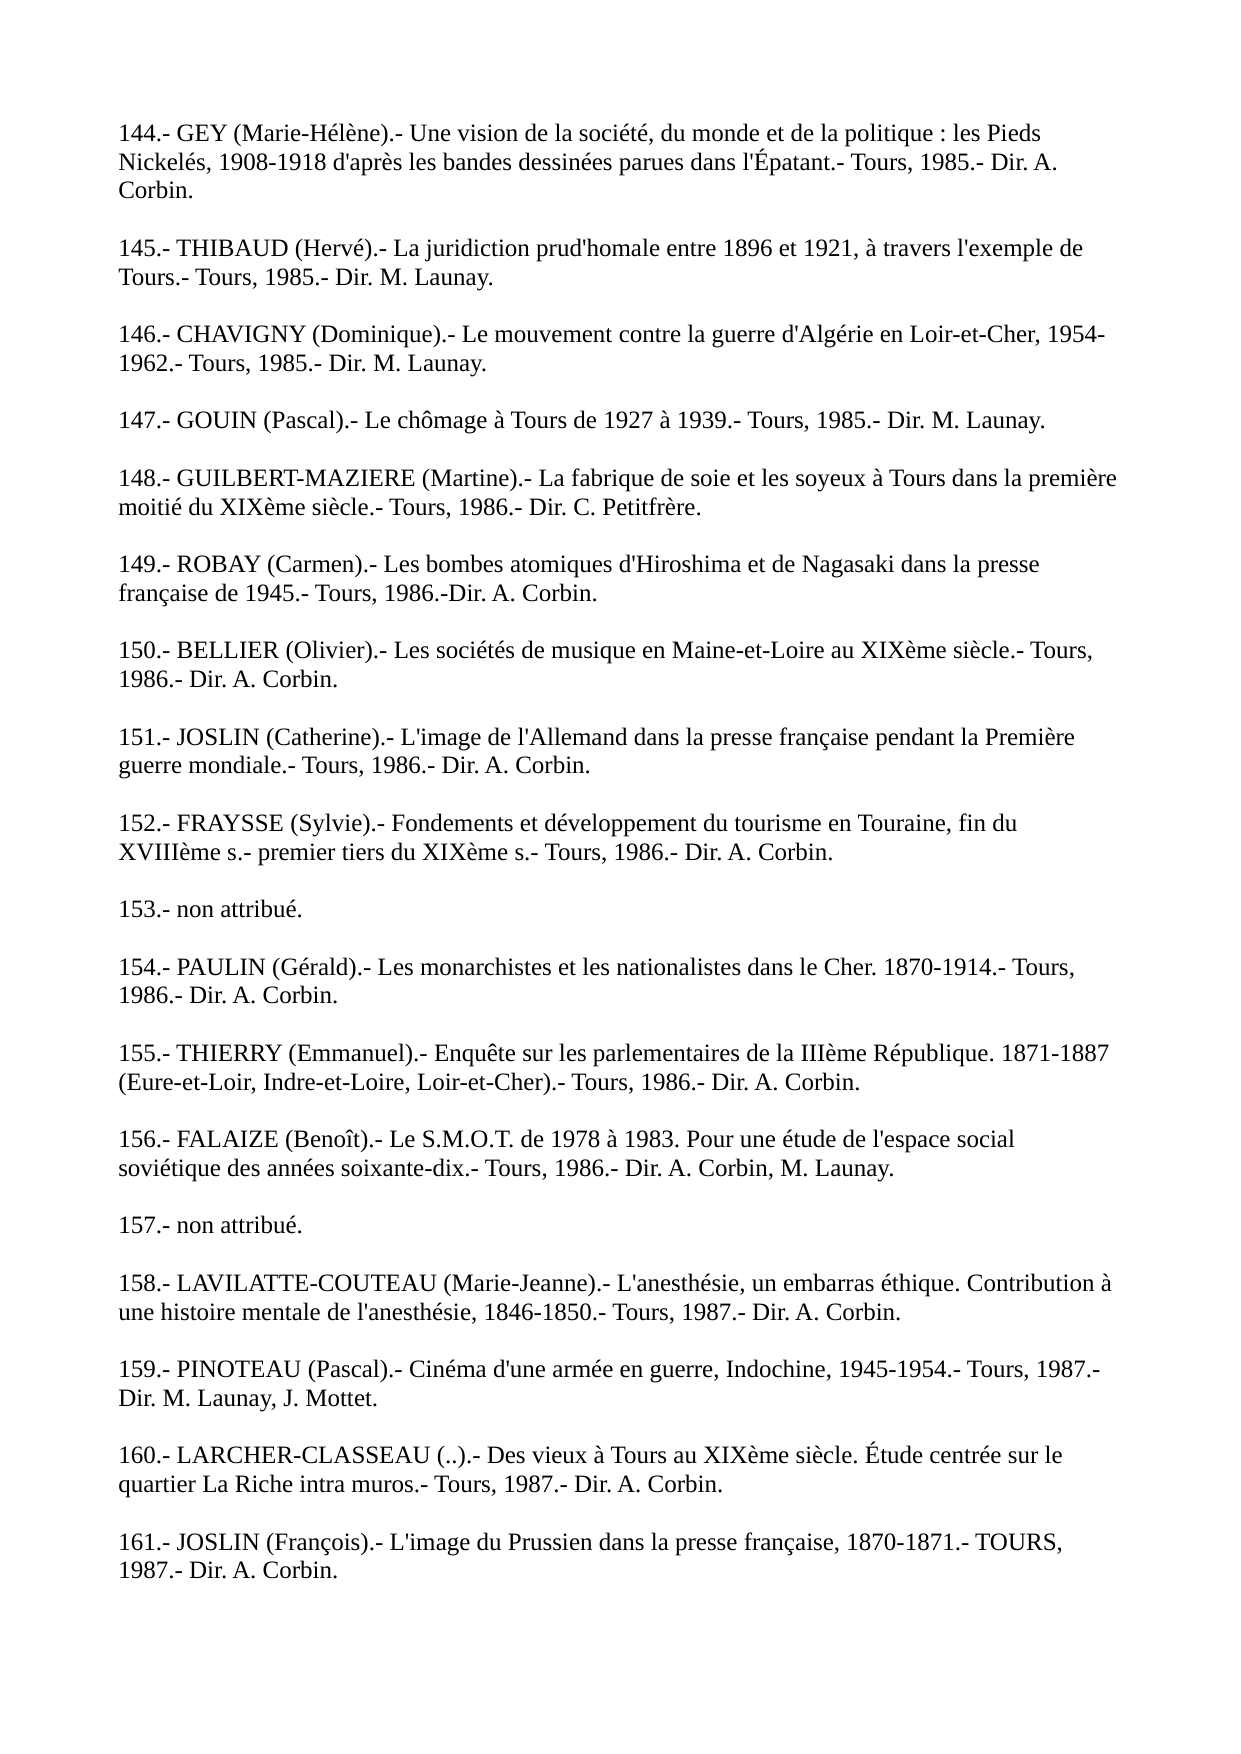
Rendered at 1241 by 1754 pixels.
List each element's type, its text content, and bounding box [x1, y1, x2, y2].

text 144.- GEY (Marie-Hélène).- Une vision de la société, du monde et de la politique : les Pieds Nickelés, 1908-1918 d'après les bandes dessinées parues dans l'Épatant.- Tours, 1985.- Dir. A. Corbin. 145.- THIBAUD (Hervé).- La juridiction prud'homale entre 1896 et 1921, à travers l'exemple de Tours.- Tours, 1985.- Dir. M. Launay. [118, 118, 1122, 319]
text 146.- CHAVIGNY (Dominique).- Le mouvement contre la guerre d'Algérie en Loir-et-Cher, 1954-1962.- Tours, 1985.- Dir. M. Launay. 147.- GOUIN (Pascal).- Le chômage à Tours de 1927 à 1939.- Tours, 1985.- Dir. M. Launay. 148.- GUILBERT-MAZIERE (Martine).- La fabrique de soie et les soyeux à Tours dans la première moitié du XIXème siècle.- Tours, 1986.- Dir. C. Petitfrère. 149.- ROBAY (Carmen).- Les bombes atomiques d'Hiroshima et de Nagasaki dans la presse française de 1945.- Tours, 1986.-Dir. A. Corbin. 150.- BELLIER (Olivier).- Les sociétés de musique en Maine-et-Loire au XIXème siècle.- Tours, 1986.- Dir. A. Corbin. 151.- JOSLIN (Catherine).- L'image de l'Allemand dans la presse française pendant la Première guerre mondiale.- Tours, 1986.- Dir. A. Corbin. 152.- FRAYSSE (Sylvie).- Fondements et développement du tourisme en Touraine, fin du XVIIIème s.- premier tiers du XIXème s.- Tours, 1986.- Dir. A. Corbin. 153.- non attribué. 154.- PAULIN (Gérald).- Les monarchistes et les nationalistes dans le Cher. 1870-1914.- Tours, 1986.- Dir. A. Corbin. 155.- THIERRY (Emmanuel).- Enquête sur les parlementaires de la IIIème République. 1871-1887 (Eure-et-Loir, Indre-et-Loire, Loir-et-Cher).- Tours, 1986.- Dir. A. Corbin. 156.- FALAIZE (Benoît).- Le S.M.O.T. de 1978 à 1983. Pour une étude de l'espace social soviétique des années soixante-dix.- Tours, 1986.- Dir. A. Corbin, M. Launay. 157.- non attribué. 158.- LAVILATTE-COUTEAU (Marie-Jeanne).- L'anesthésie, un embarras éthique. Contribution à une histoire mentale de l'anesthésie, 1846-1850.- Tours, 1987.- Dir. A. Corbin. 159.- PINOTEAU (Pascal).- Cinéma d'une armée en guerre, Indochine, 1945-1954.- Tours, 1987.- Dir. M. Launay, J. Mottet. 160.- LARCHER-CLASSEAU (..).- Des vieux à Tours au XIXème siècle. Étude centrée sur le quartier La Riche intra muros.- Tours, 1987.- Dir. A. Corbin. 161.- JOSLIN (François).- L'image du Prussien dans la presse française, 1870-1871.- TOURS, 1987.- Dir. A. Corbin. [118, 319, 1122, 1613]
